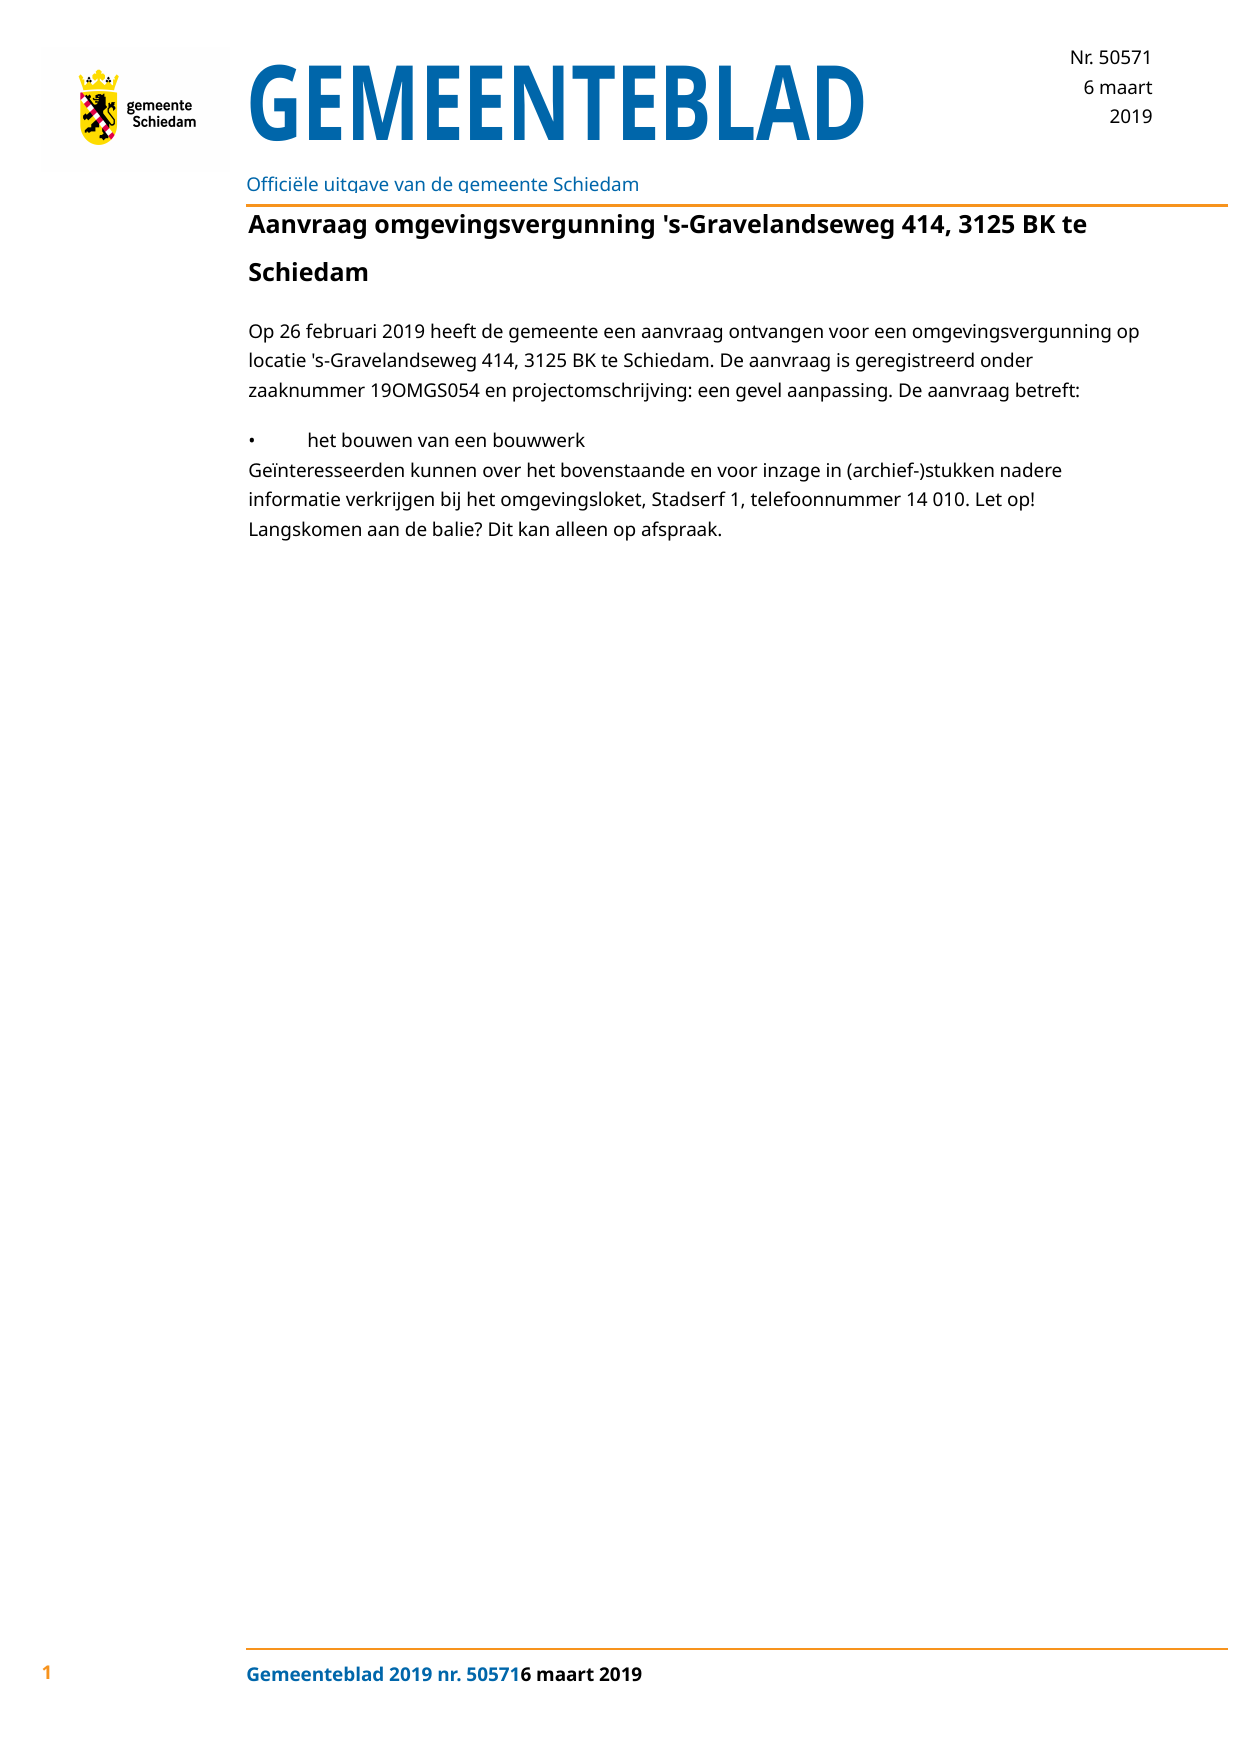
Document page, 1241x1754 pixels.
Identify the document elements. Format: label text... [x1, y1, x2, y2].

text Op 26 februari 2019 heeft de gemeente een aanvraag ontvangen voor een omgevingsvergunning op locatie 's-Gravelandseweg 414, 3125 BK te Schiedam. De aanvraag is geregistreerd onder zaaknummer 19OMGS054 en projectomschrijving: een gevel aanpassing. De aanvraag betreft: [248, 318, 1152, 403]
list het bouwen van een bouwwerk [248, 427, 1152, 453]
text Aanvraag omgevingsvergunning 's-Gravelandseweg 414, 3125 BK te Schiedam [248, 207, 1152, 288]
picture [41, 47, 231, 172]
text Geïnteresseerden kunnen over het bovenstaande en voor inzage in (archief-)stukken nadere informatie verkrijgen bij het omgevingsloket, Stadserf 1, telefoonnummer 14 010. Let op! Langskomen aan de balie? Dit kan alleen op afspraak. [248, 457, 1152, 542]
